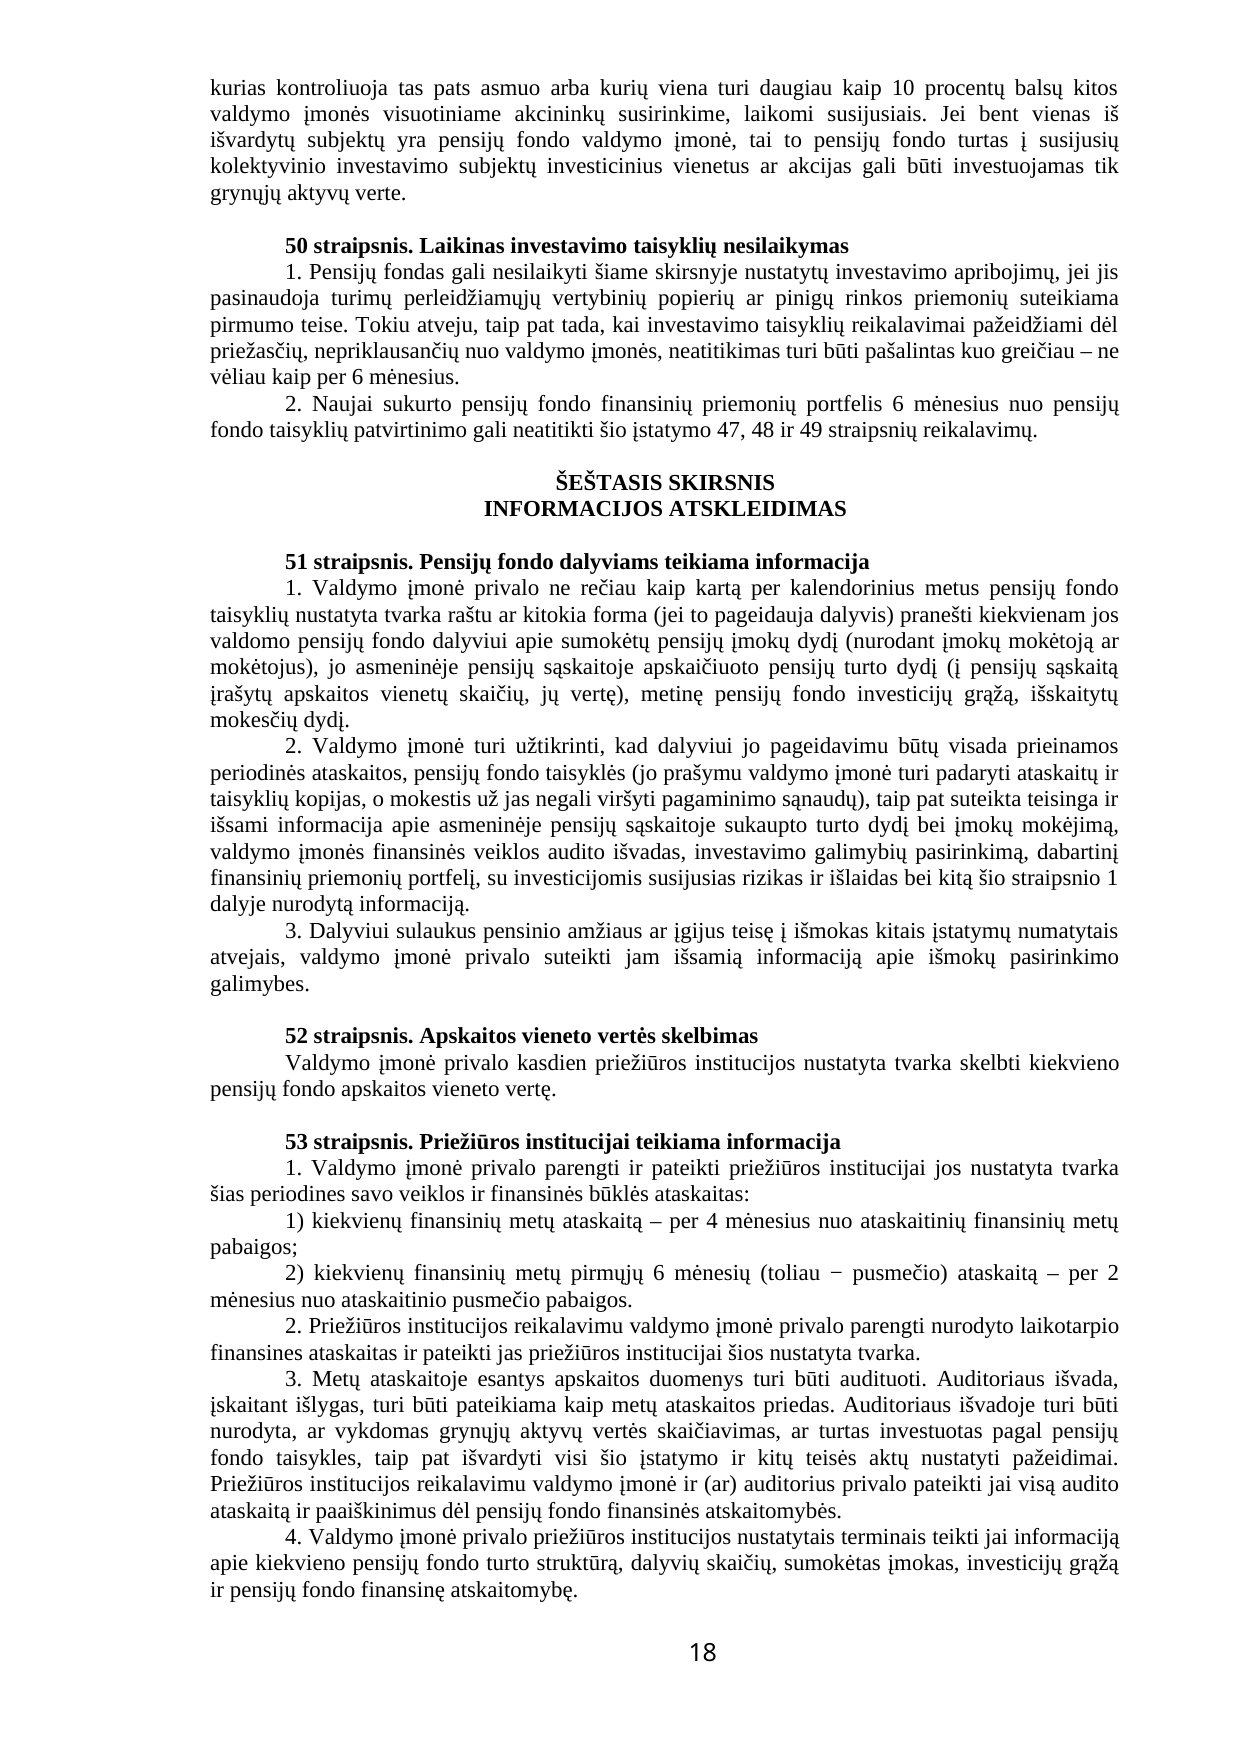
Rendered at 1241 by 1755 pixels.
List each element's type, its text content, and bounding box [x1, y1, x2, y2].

text 3. Metų ataskaitoje esantys apskaitos duomenys turi būti audituoti. Auditoriaus išvada, įskaitant išlygas, turi būti pateikiama kaip metų ataskaitos priedas. Auditoriaus išvadoje turi būti nurodyta, ar vykdomas grynųjų aktyvų vertės skaičiavimas, ar turtas investuotas pagal pensijų fondo taisykles, taip pat išvardyti visi šio įstatymo ir kitų teisės aktų nustatyti pažeidimai. Priežiūros institucijos reikalavimu valdymo įmonė ir (ar) auditorius privalo pateikti jai visą audito ataskaitą ir paaiškinimus dėl pensijų fondo finansinės atskaitomybės. [210, 1365, 1120, 1523]
text kurias kontroliuoja tas pats asmuo arba kurių viena turi daugiau kaip 10 procentų balsų kitos valdymo įmonės visuotiniame akcininkų susirinkime, laikomi susijusiais. Jei bent vienas iš išvardytų subjektų yra pensijų fondo valdymo įmonė, tai to pensijų fondo turtas į susijusių kolektyvinio investavimo subjektų investicinius vienetus ar akcijas gali būti investuojamas tik grynųjų aktyvų verte. [210, 73, 1120, 205]
text 1. Pensijų fondas gali nesilaikyti šiame skirsnyje nustatytų investavimo apribojimų, jei jis pasinaudoja turimų perleidžiamųjų vertybinių popierių ar pinigų rinkos priemonių suteikiama pirmumo teise. Tokiu atveju, taip pat tada, kai investavimo taisyklių reikalavimai pažeidžiami dėl priežasčių, nepriklausančių nuo valdymo įmonės, neatitikimas turi būti pašalintas kuo greičiau – ne vėliau kaip per 6 mėnesius. [210, 258, 1120, 390]
text 2. Naujai sukurto pensijų fondo finansinių priemonių portfelis 6 mėnesius nuo pensijų fondo taisyklių patvirtinimo gali neatitikti šio įstatymo 47, 48 ir 49 straipsnių reikalavimų. [210, 390, 1120, 442]
text 3. Dalyviui sulaukus pensinio amžiaus ar įgijus teisę į išmokas kitais įstatymų numatytais atvejais, valdymo įmonė privalo suteikti jam išsamią informaciją apie išmokų pasirinkimo galimybes. [210, 917, 1120, 996]
text 2. Priežiūros institucijos reikalavimu valdymo įmonė privalo parengti nurodyto laikotarpio finansines ataskaitas ir pateikti jas priežiūros institucijai šios nustatyta tvarka. [210, 1312, 1120, 1365]
text 2. Valdymo įmonė turi užtikrinti, kad dalyviui jo pageidavimu būtų visada prieinamos periodinės ataskaitos, pensijų fondo taisyklės (jo prašymu valdymo įmonė turi padaryti ataskaitų ir taisyklių kopijas, o mokestis už jas negali viršyti pagaminimo sąnaudų), taip pat suteikta teisinga ir išsami informacija apie asmeninėje pensijų sąskaitoje sukaupto turto dydį bei įmokų mokėjimą, valdymo įmonės finansinės veiklos audito išvadas, investavimo galimybių pasirinkimą, dabartinį finansinių priemonių portfelį, su investicijomis susijusias rizikas ir išlaidas bei kitą šio straipsnio 1 dalyje nurodytą informaciją. [210, 732, 1120, 917]
text 51 straipsnis. Pensijų fondo dalyviams teikiama informacija [210, 548, 1120, 574]
text ŠEŠTASIS SKIRSNIS [210, 469, 1120, 495]
text 2) kiekvienų finansinių metų pirmųjų 6 mėnesių (toliau − pusmečio) ataskaitą – per 2 mėnesius nuo ataskaitinio pusmečio pabaigos. [210, 1259, 1120, 1312]
text 1. Valdymo įmonė privalo ne rečiau kaip kartą per kalendorinius metus pensijų fondo taisyklių nustatyta tvarka raštu ar kitokia forma (jei to pageidauja dalyvis) pranešti kiekvienam jos valdomo pensijų fondo dalyviui apie sumokėtų pensijų įmokų dydį (nurodant įmokų mokėtoją ar mokėtojus), jo asmeninėje pensijų sąskaitoje apskaičiuoto pensijų turto dydį (į pensijų sąskaitą įrašytų apskaitos vienetų skaičių, jų vertę), metinę pensijų fondo investicijų grąžą, išskaitytų mokesčių dydį. [210, 574, 1120, 732]
text 4. Valdymo įmonė privalo priežiūros institucijos nustatytais terminais teikti jai informaciją apie kiekvieno pensijų fondo turto struktūrą, dalyvių skaičių, sumokėtas įmokas, investicijų grąžą ir pensijų fondo finansinę atskaitomybę. [210, 1523, 1120, 1602]
text Valdymo įmonė privalo kasdien priežiūros institucijos nustatyta tvarka skelbti kiekvieno pensijų fondo apskaitos vieneto vertę. [210, 1049, 1120, 1101]
text 1) kiekvienų finansinių metų ataskaitą – per 4 mėnesius nuo ataskaitinių finansinių metų pabaigos; [210, 1207, 1120, 1259]
text 50 straipsnis. Laikinas investavimo taisyklių nesilaikymas [210, 232, 1120, 258]
text INFORMACIJOS ATSKLEIDIMAS [210, 495, 1120, 522]
text 52 straipsnis. Apskaitos vieneto vertės skelbimas [210, 1022, 1120, 1049]
text 53 straipsnis. Priežiūros institucijai teikiama informacija [210, 1128, 1120, 1154]
text 1. Valdymo įmonė privalo parengti ir pateikti priežiūros institucijai jos nustatyta tvarka šias periodines savo veiklos ir finansinės būklės ataskaitas: [210, 1154, 1120, 1207]
